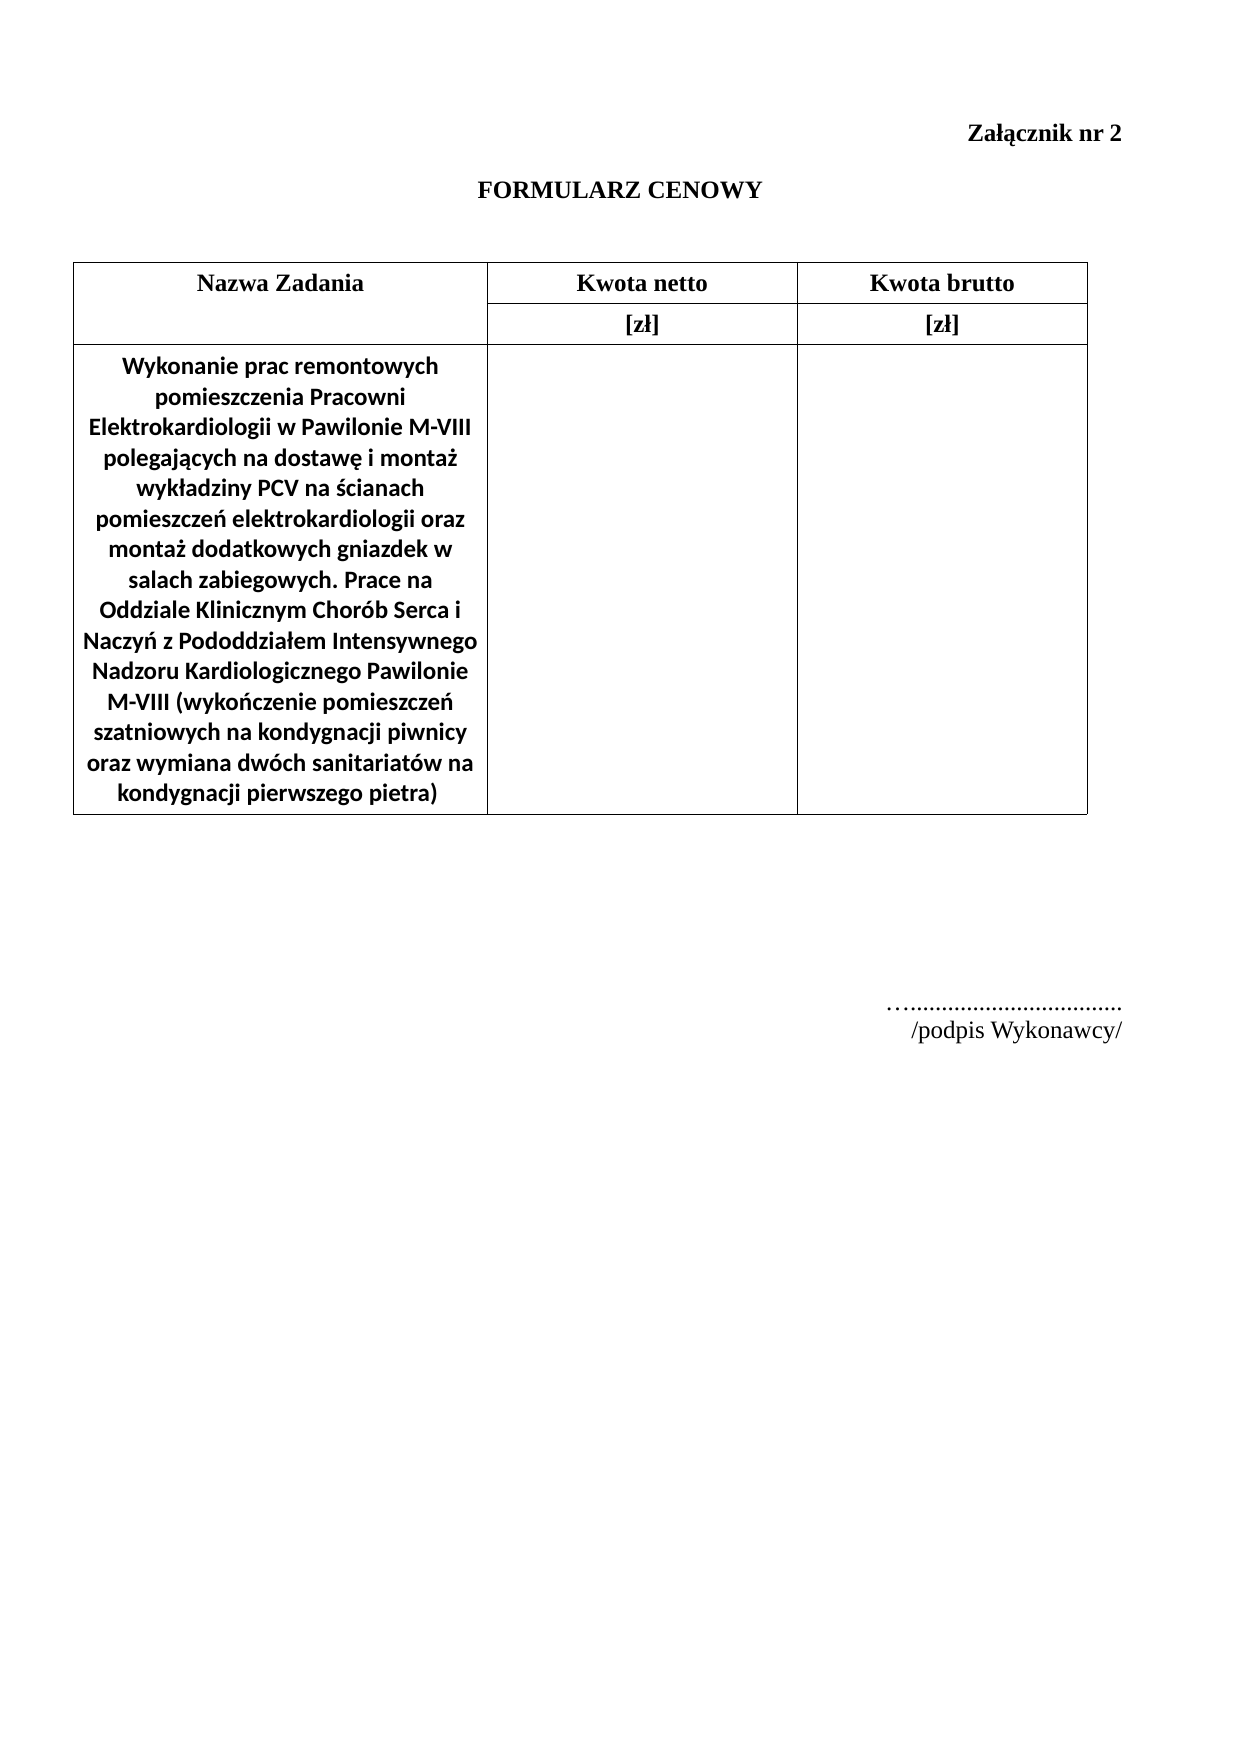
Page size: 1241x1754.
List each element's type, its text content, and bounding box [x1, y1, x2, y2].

table_cell [798, 345, 1087, 814]
text ….................................. [118, 987, 1122, 1016]
text /podpis Wykonawcy/ [118, 1016, 1122, 1044]
table_header Kwota brutto [798, 263, 1087, 303]
table_cell [zł] [798, 304, 1087, 344]
table_cell [488, 345, 797, 814]
table_cell [zł] [488, 304, 797, 344]
table_cell Wykonanie prac remontowych pomieszczenia Pracowni Elektrokardiologii w Pawilonie M-VIII polegających na dostawę i montaż wykładziny PCV na ścianach pomieszczeń elektrokardiologii oraz montaż dodatkowych gniazdek w salach zabiegowych. Prace na Oddziale Klinicznym Chorób Serca i Naczyń z Pododdziałem Intensywnego Nadzoru Kardiologicznego Pawilonie M-VIII (wykończenie pomieszczeń szatniowych na kondygnacji piwnicy oraz wymiana dwóch sanitariatów na kondygnacji pierwszego pietra) [74, 345, 487, 814]
text Załącznik nr 2 [118, 118, 1122, 147]
table_header Kwota netto [488, 263, 797, 303]
text FORMULARZ CENOWY [118, 176, 1122, 204]
table_header Nazwa Zadania [74, 263, 487, 344]
